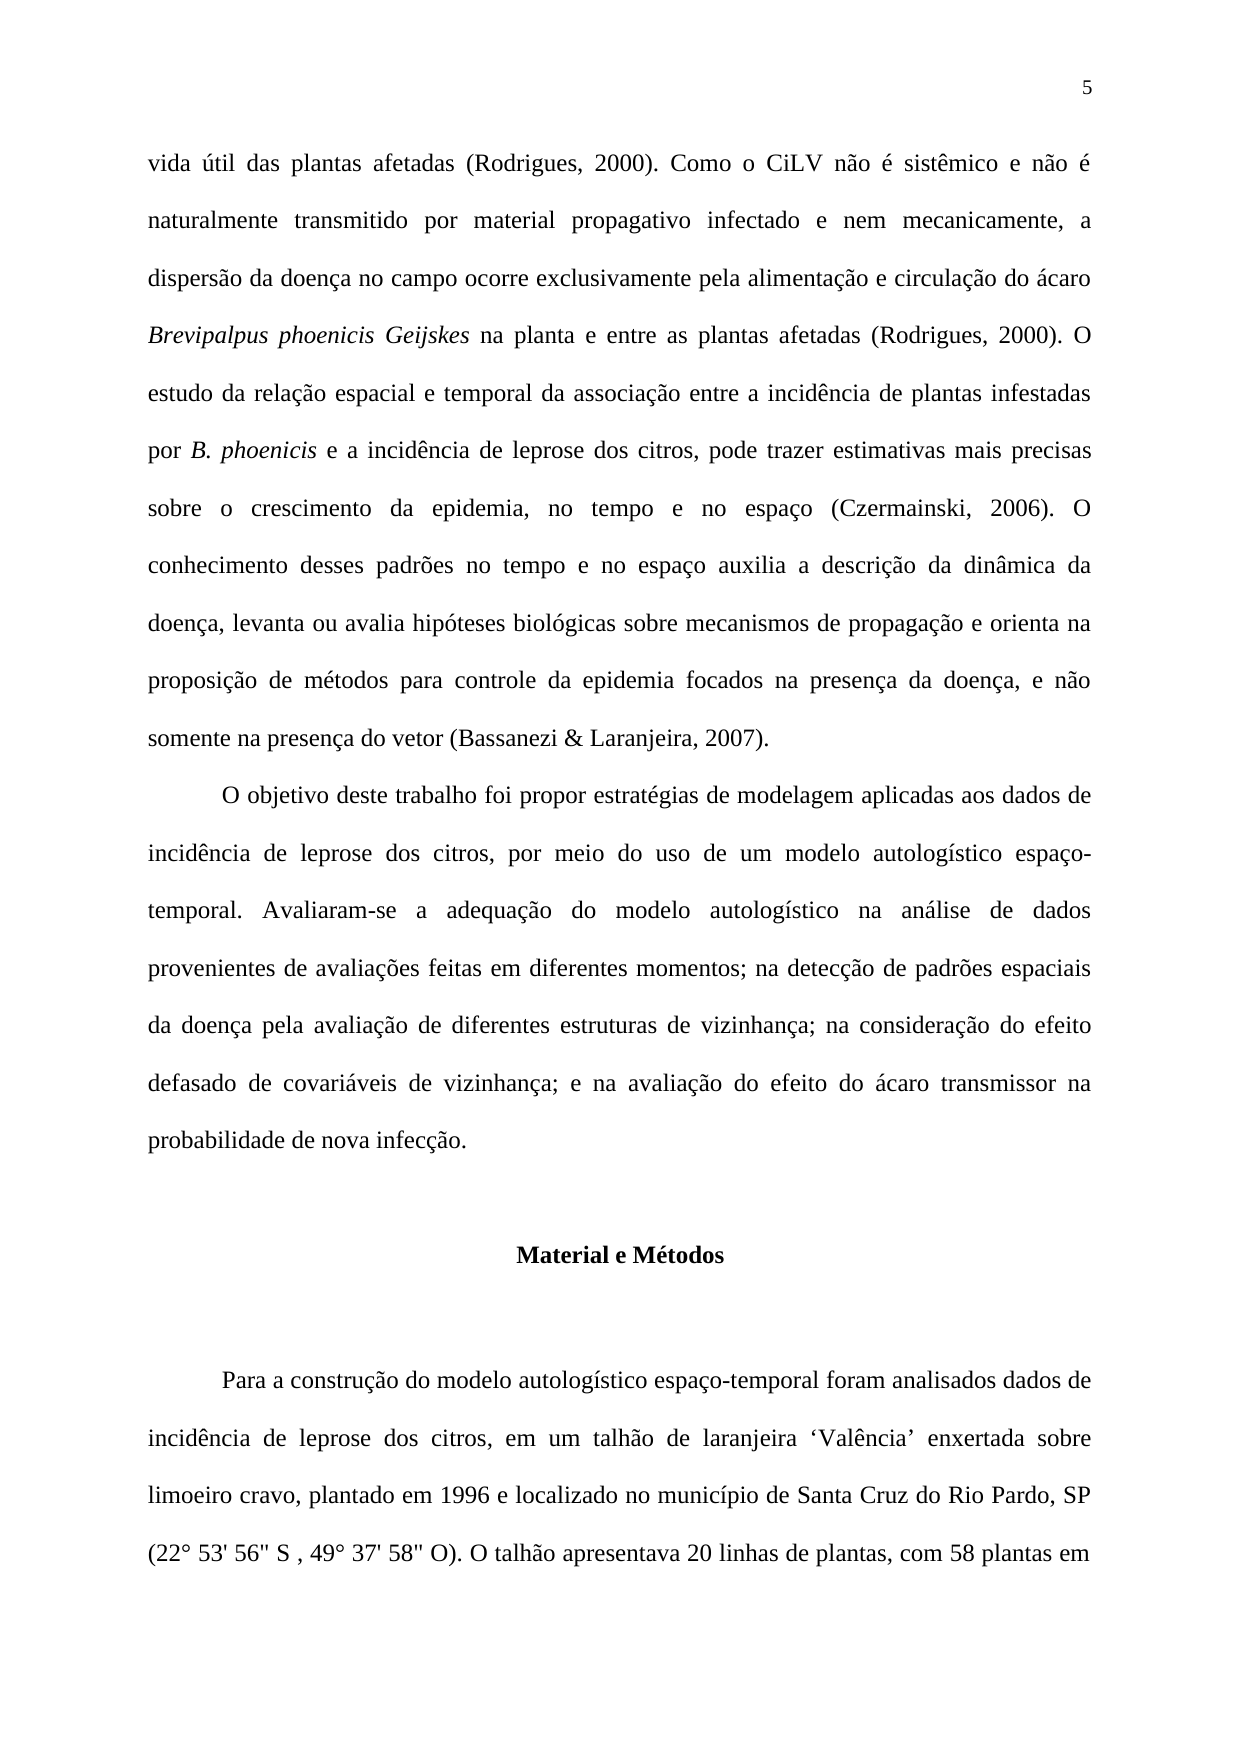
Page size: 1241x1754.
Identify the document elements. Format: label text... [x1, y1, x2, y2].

subtitle Material e Métodos [148, 1240, 1092, 1269]
text O objetivo deste trabalho foi propor estratégias de modelagem aplicadas aos dados de incidência de leprose dos citros, por meio do uso de um modelo autologístico espaço-temporal. Avaliaram-se a adequação do modelo autologístico na análise de dados provenientes de avaliações feitas em diferentes momentos; na detecção de padrões espaciais da doença pela avaliação de diferentes estruturas de vizinhança; na consideração do efeito defasado de covariáveis de vizinhança; e na avaliação do efeito do ácaro transmissor na probabilidade de nova infecção. [148, 780, 1092, 1154]
text vida útil das plantas afetadas (Rodrigues, 2000). Como o CiLV não é sistêmico e não é naturalmente transmitido por material propagativo infectado e nem mecanicamente, a dispersão da doença no campo ocorre exclusivamente pela alimentação e circulação do ácaro Brevipalpus phoenicis Geijskes na planta e entre as plantas afetadas (Rodrigues, 2000). O estudo da relação espacial e temporal da associação entre a incidência de plantas infestadas por B. phoenicis e a incidência de leprose dos citros, pode trazer estimativas mais precisas sobre o crescimento da epidemia, no tempo e no espaço (Czermainski, 2006). O conhecimento desses padrões no tempo e no espaço auxilia a descrição da dinâmica da doença, levanta ou avalia hipóteses biológicas sobre mecanismos de propagação e orienta na proposição de métodos para controle da epidemia focados na presença da doença, e não somente na presença do vetor (Bassanezi & Laranjeira, 2007). [148, 148, 1092, 751]
text Para a construção do modelo autologístico espaço-temporal foram analisados dados de incidência de leprose dos citros, em um talhão de laranjeira ‘Valência’ enxertada sobre limoeiro cravo, plantado em 1996 e localizado no município de Santa Cruz do Rio Pardo, SP (22° 53' 56" S , 49° 37' 58" O). O talhão apresentava 20 linhas de plantas, com 58 plantas em [148, 1366, 1092, 1567]
